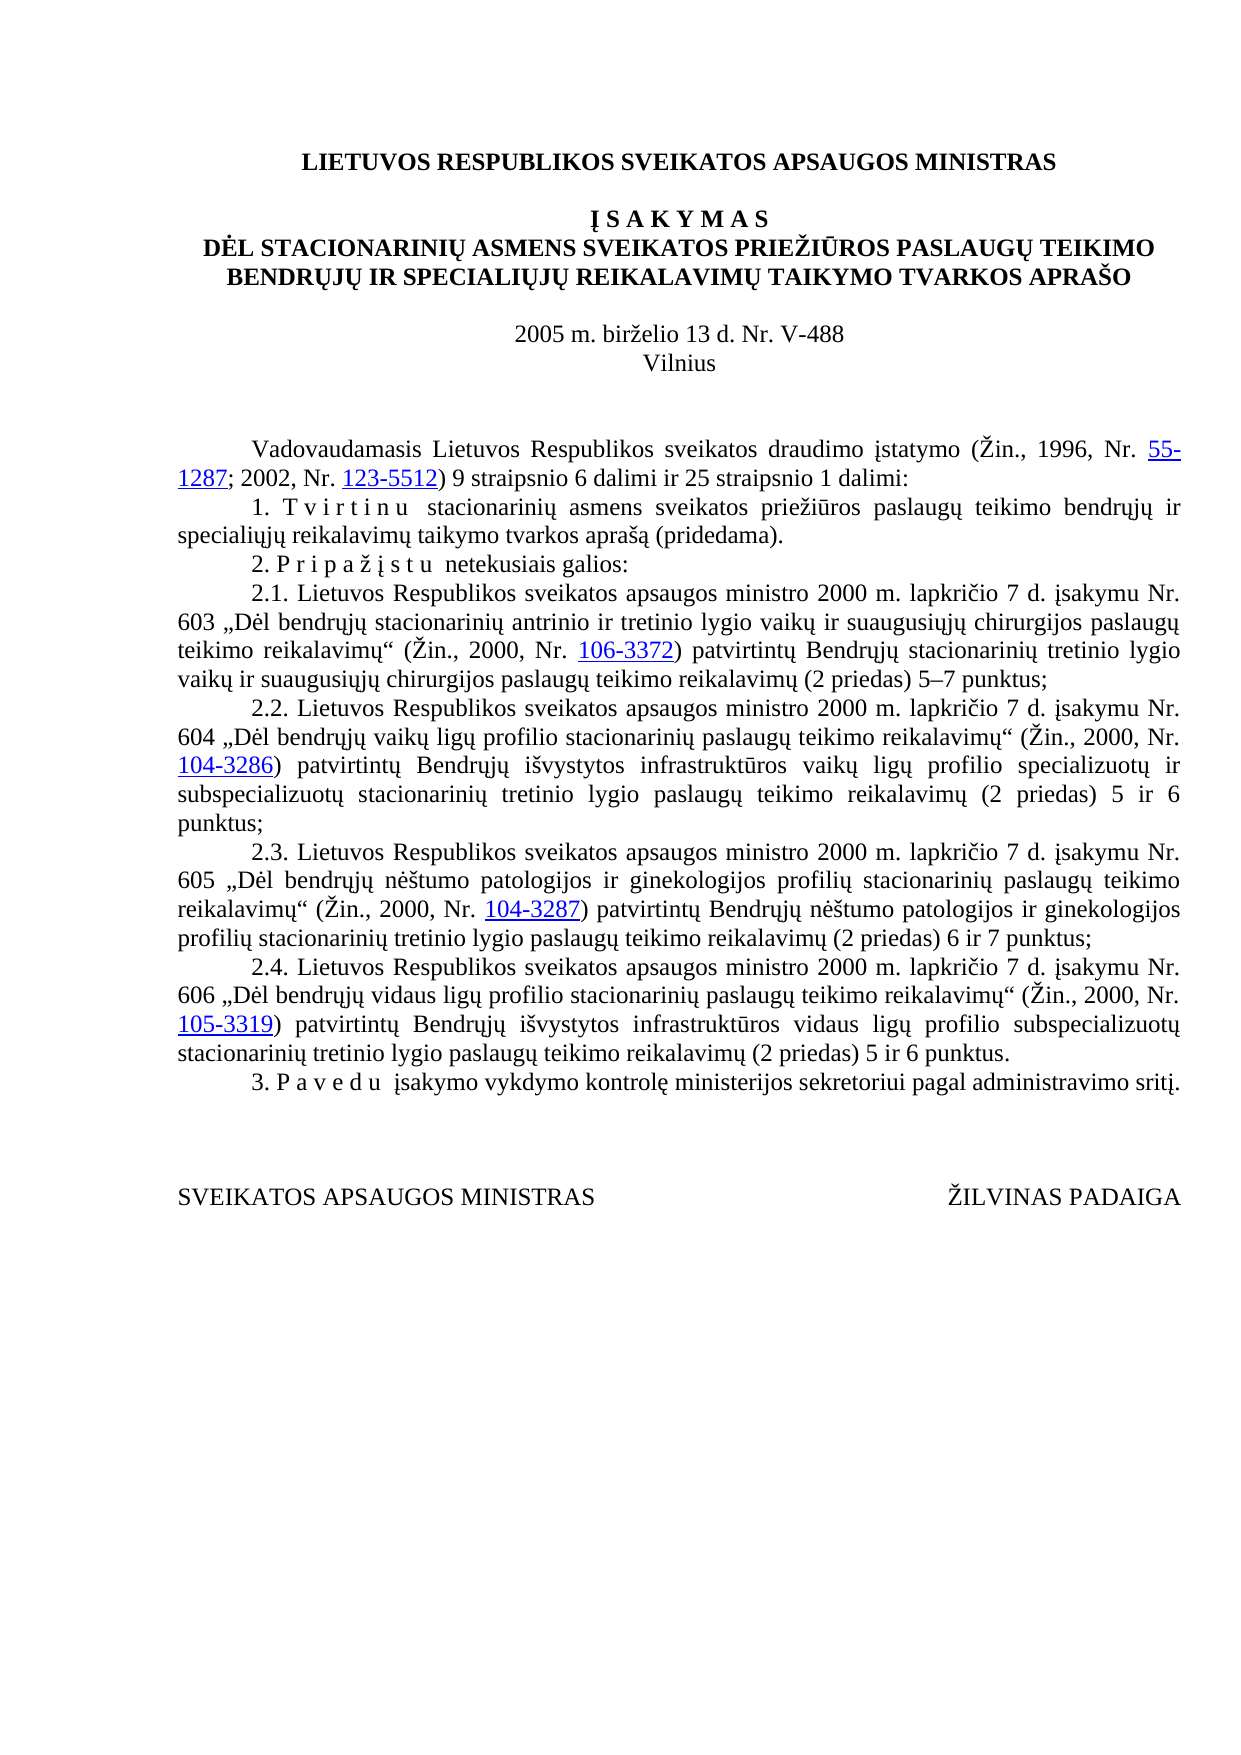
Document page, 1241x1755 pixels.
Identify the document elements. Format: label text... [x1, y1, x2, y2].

text DĖL STACIONARINIŲ ASMENS SVEIKATOS PRIEŽIŪROS PASLAUGŲ TEIKIMO BENDRŲJŲ IR SPECIALIŲJŲ REIKALAVIMŲ TAIKYMO TVARKOS APRAŠO [177, 233, 1181, 291]
text 2.4. Lietuvos Respublikos sveikatos apsaugos ministro 2000 m. lapkričio 7 d. įsakymu Nr. 606 „Dėl bendrųjų vidaus ligų profilio stacionarinių paslaugų teikimo reikalavimų“ (Žin., 2000, Nr. 105-3319) patvirtintų Bendrųjų išvystytos infrastruktūros vidaus ligų profilio subspecializuotų stacionarinių tretinio lygio paslaugų teikimo reikalavimų (2 priedas) 5 ir 6 punktus. [177, 952, 1181, 1067]
text 2005 m. birželio 13 d. Nr. V-488 [177, 319, 1181, 348]
text LIETUVOS RESPUBLIKOS SVEIKATOS APSAUGOS MINISTRAS [177, 147, 1181, 176]
text 2.1. Lietuvos Respublikos sveikatos apsaugos ministro 2000 m. lapkričio 7 d. įsakymu Nr. 603 „Dėl bendrųjų stacionarinių antrinio ir tretinio lygio vaikų ir suaugusiųjų chirurgijos paslaugų teikimo reikalavimų“ (Žin., 2000, Nr. 106-3372) patvirtintų Bendrųjų stacionarinių tretinio lygio vaikų ir suaugusiųjų chirurgijos paslaugų teikimo reikalavimų (2 priedas) 5–7 punktus; [177, 578, 1181, 693]
text 3. Pavedu įsakymo vykdymo kontrolę ministerijos sekretoriui pagal administravimo sritį. [177, 1067, 1181, 1096]
text 2.2. Lietuvos Respublikos sveikatos apsaugos ministro 2000 m. lapkričio 7 d. įsakymu Nr. 604 „Dėl bendrųjų vaikų ligų profilio stacionarinių paslaugų teikimo reikalavimų“ (Žin., 2000, Nr. 104-3286) patvirtintų Bendrųjų išvystytos infrastruktūros vaikų ligų profilio specializuotų ir subspecializuotų stacionarinių tretinio lygio paslaugų teikimo reikalavimų (2 priedas) 5 ir 6 punktus; [177, 693, 1181, 837]
text SVEIKATOS APSAUGOS MINISTRAS ŽILVINAS PADAIGA [177, 1182, 1181, 1211]
text Vilnius [177, 348, 1181, 377]
text 2.3. Lietuvos Respublikos sveikatos apsaugos ministro 2000 m. lapkričio 7 d. įsakymu Nr. 605 „Dėl bendrųjų nėštumo patologijos ir ginekologijos profilių stacionarinių paslaugų teikimo reikalavimų“ (Žin., 2000, Nr. 104-3287) patvirtintų Bendrųjų nėštumo patologijos ir ginekologijos profilių stacionarinių tretinio lygio paslaugų teikimo reikalavimų (2 priedas) 6 ir 7 punktus; [177, 837, 1181, 952]
text 1. Tvirtinu stacionarinių asmens sveikatos priežiūros paslaugų teikimo bendrųjų ir specialiųjų reikalavimų taikymo tvarkos aprašą (pridedama). [177, 492, 1181, 549]
text Į S A K Y M A S [177, 204, 1181, 233]
text 2. Pripažįstu netekusiais galios: [177, 549, 1181, 578]
text Vadovaudamasis Lietuvos Respublikos sveikatos draudimo įstatymo (Žin., 1996, Nr. 55-1287; 2002, Nr. 123-5512) 9 straipsnio 6 dalimi ir 25 straipsnio 1 dalimi: [177, 434, 1181, 492]
